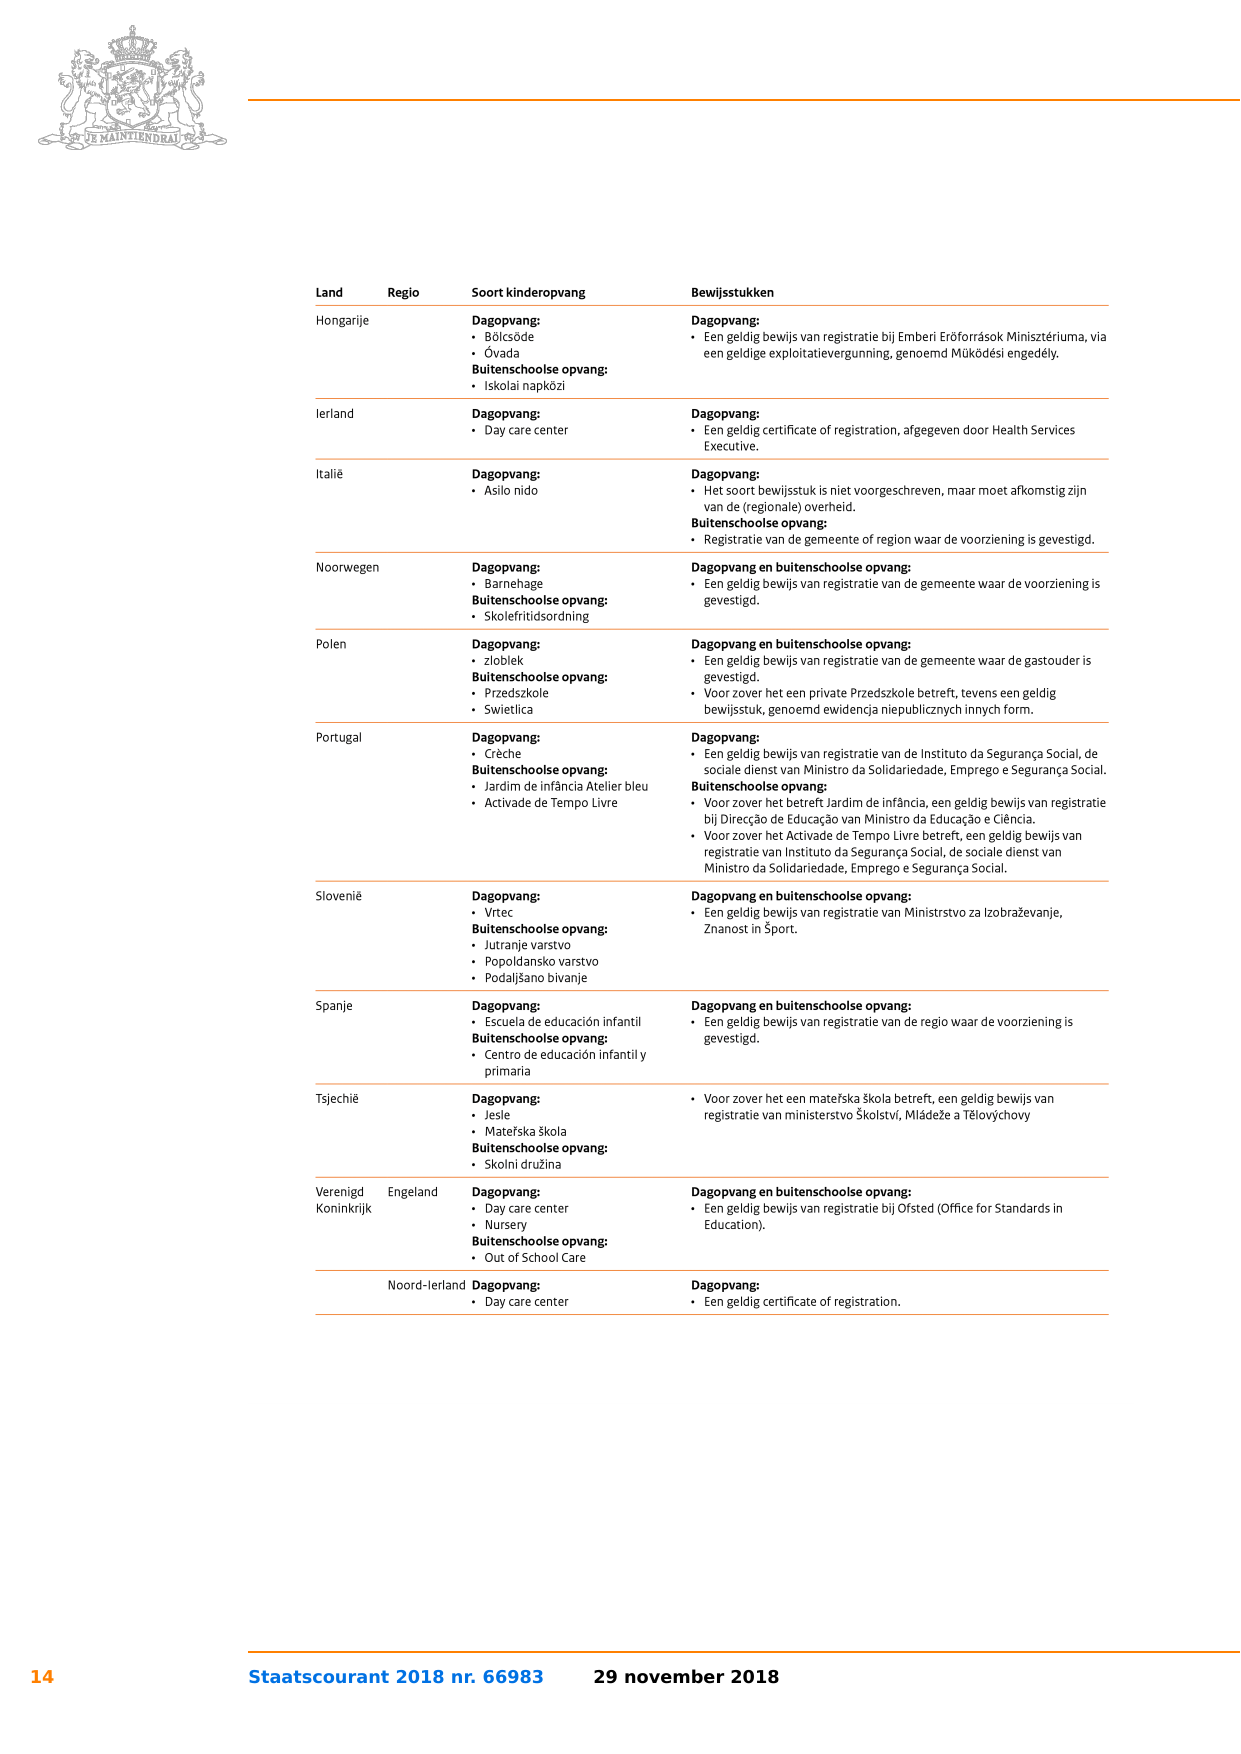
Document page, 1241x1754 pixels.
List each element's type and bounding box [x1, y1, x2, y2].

picture [248, 151, 1134, 1404]
picture [38, 25, 227, 150]
